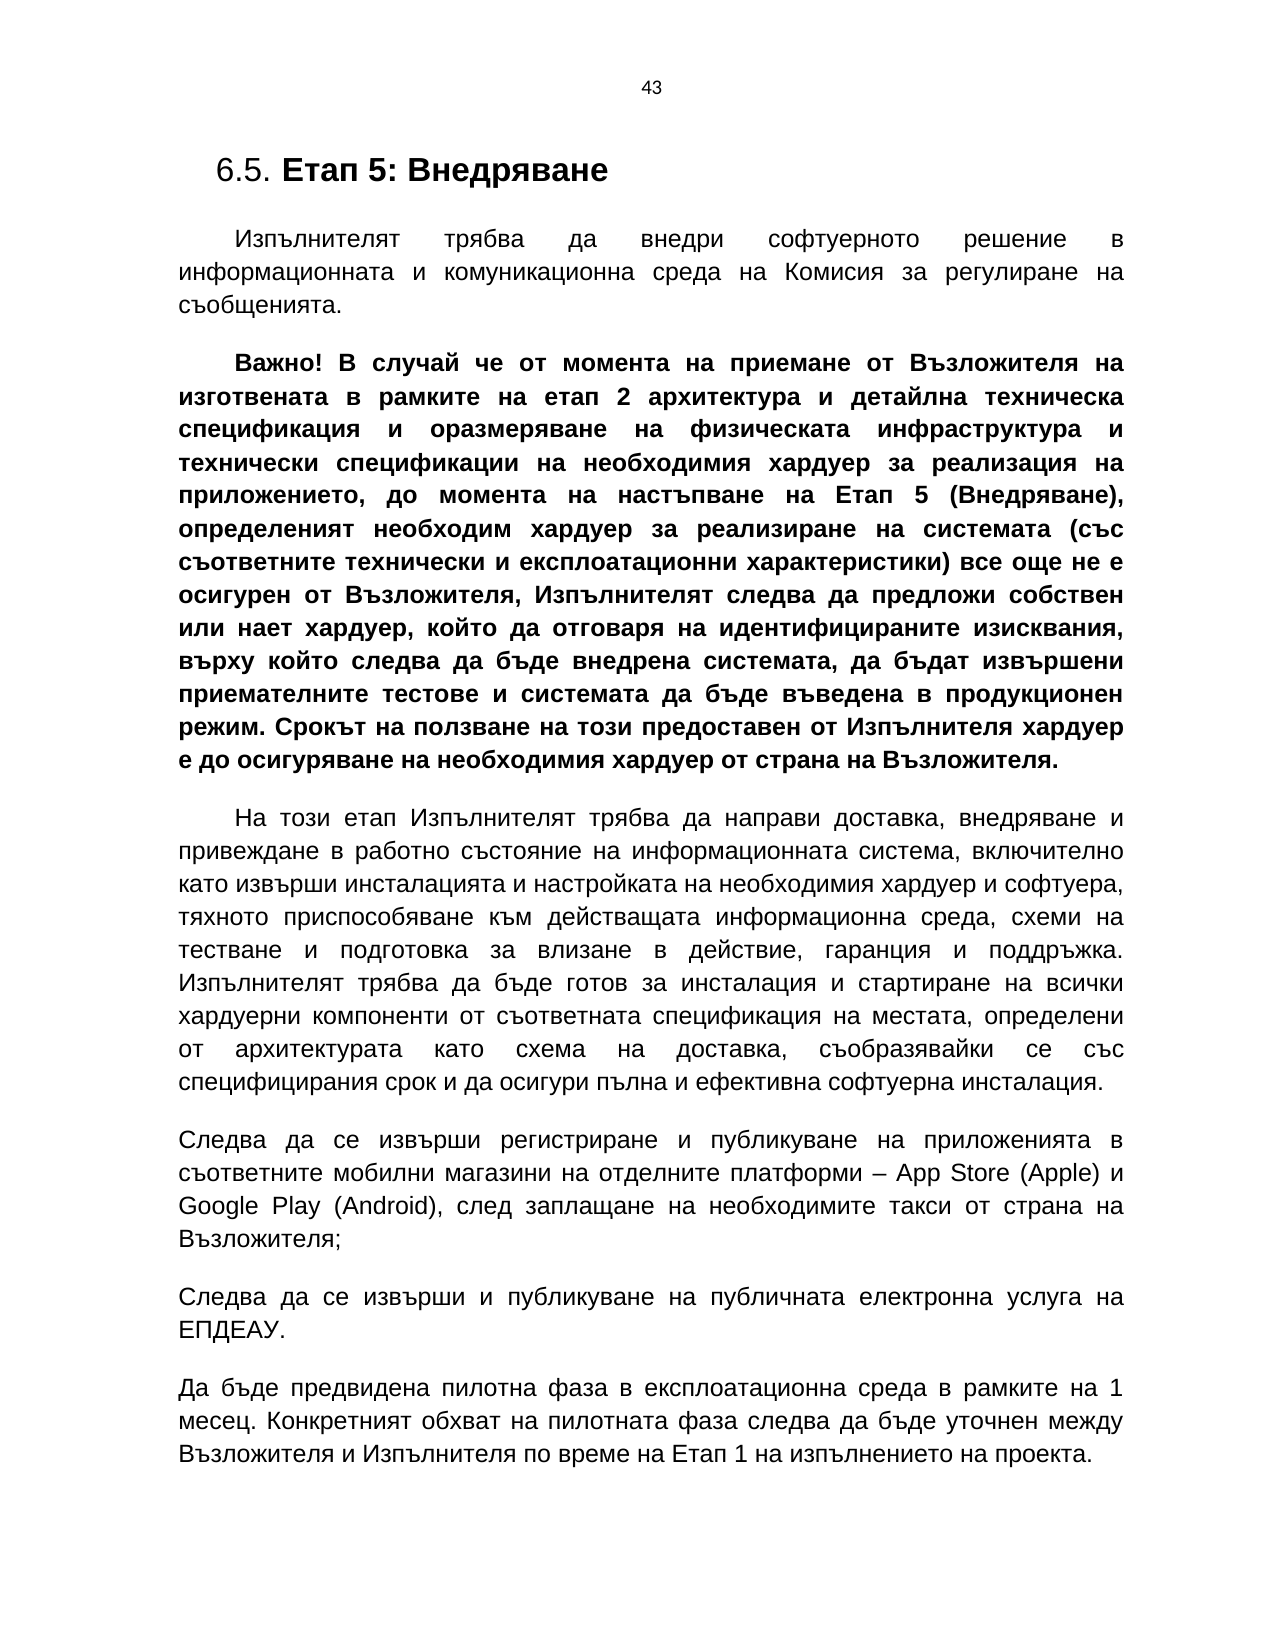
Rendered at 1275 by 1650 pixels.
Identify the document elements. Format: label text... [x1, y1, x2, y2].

text Следва да се извърши и публикуване на публичната електронна услуга на ЕПДЕАУ. [178, 1282, 1125, 1344]
text На този етап Изпълнителят трябва да направи доставка, внедряване и привеждане в работно състояние на информационната система, включително като извърши инсталацията и настройката на необходимия хардуер и софтуера, тяхното приспособяване към действащата информационна среда, схеми на тестване и подготовка за влизане в действие, гаранция и поддръжка. Изпълнителят трябва да бъде готов за инсталация и стартиране на всички хардуерни компоненти от съответната спецификация на местата, определени от архитектурата като схема на доставка, съобразявайки се със специфицирания срок и да осигури пълна и ефективна софтуерна инсталация. [178, 803, 1125, 1096]
subtitle Етап 5: Внедряване [216, 150, 1125, 188]
text Да бъде предвидена пилотна фаза в експлоатационна среда в рамките на 1 месец. Конкретният обхват на пилотната фаза следва да бъде уточнен между Възложителя и Изпълнителя по време на Етап 1 на изпълнението на проекта. [178, 1373, 1125, 1468]
text Изпълнителят трябва да внедри софтуерното решение в информационната и комуникационна среда на Комисия за регулиране на съобщенията. [178, 224, 1125, 319]
text Важно! В случай че от момента на приемане от Възложителя на изготвената в рамките на етап 2 архитектура и детайлна техническа спецификация и оразмеряване на физическата инфраструктура и технически спецификации на необходимия хардуер за реализация на приложението, до момента на настъпване на Етап 5 (Внедряване), определеният необходим хардуер за реализиране на системата (със съответните технически и експлоатационни характеристики) все още не е осигурен от Възложителя, Изпълнителят следва да предложи собствен или нает хардуер, който да отговаря на идентифицираните изисквания, върху който следва да бъде внедрена системата, да бъдат извършени приемателните тестове и системата да бъде въведена в продукционен режим. Срокът на ползване на този предоставен от Изпълнителя хардуер е до осигуряване на необходимия хардуер от страна на Възложителя. [178, 348, 1125, 773]
text Следва да се извърши регистриране и публикуване на приложенията в съответните мобилни магазини на отделните платформи – App Store (Apple) и Google Play (Android), след заплащане на необходимите такси от страна на Възложителя; [178, 1125, 1125, 1253]
